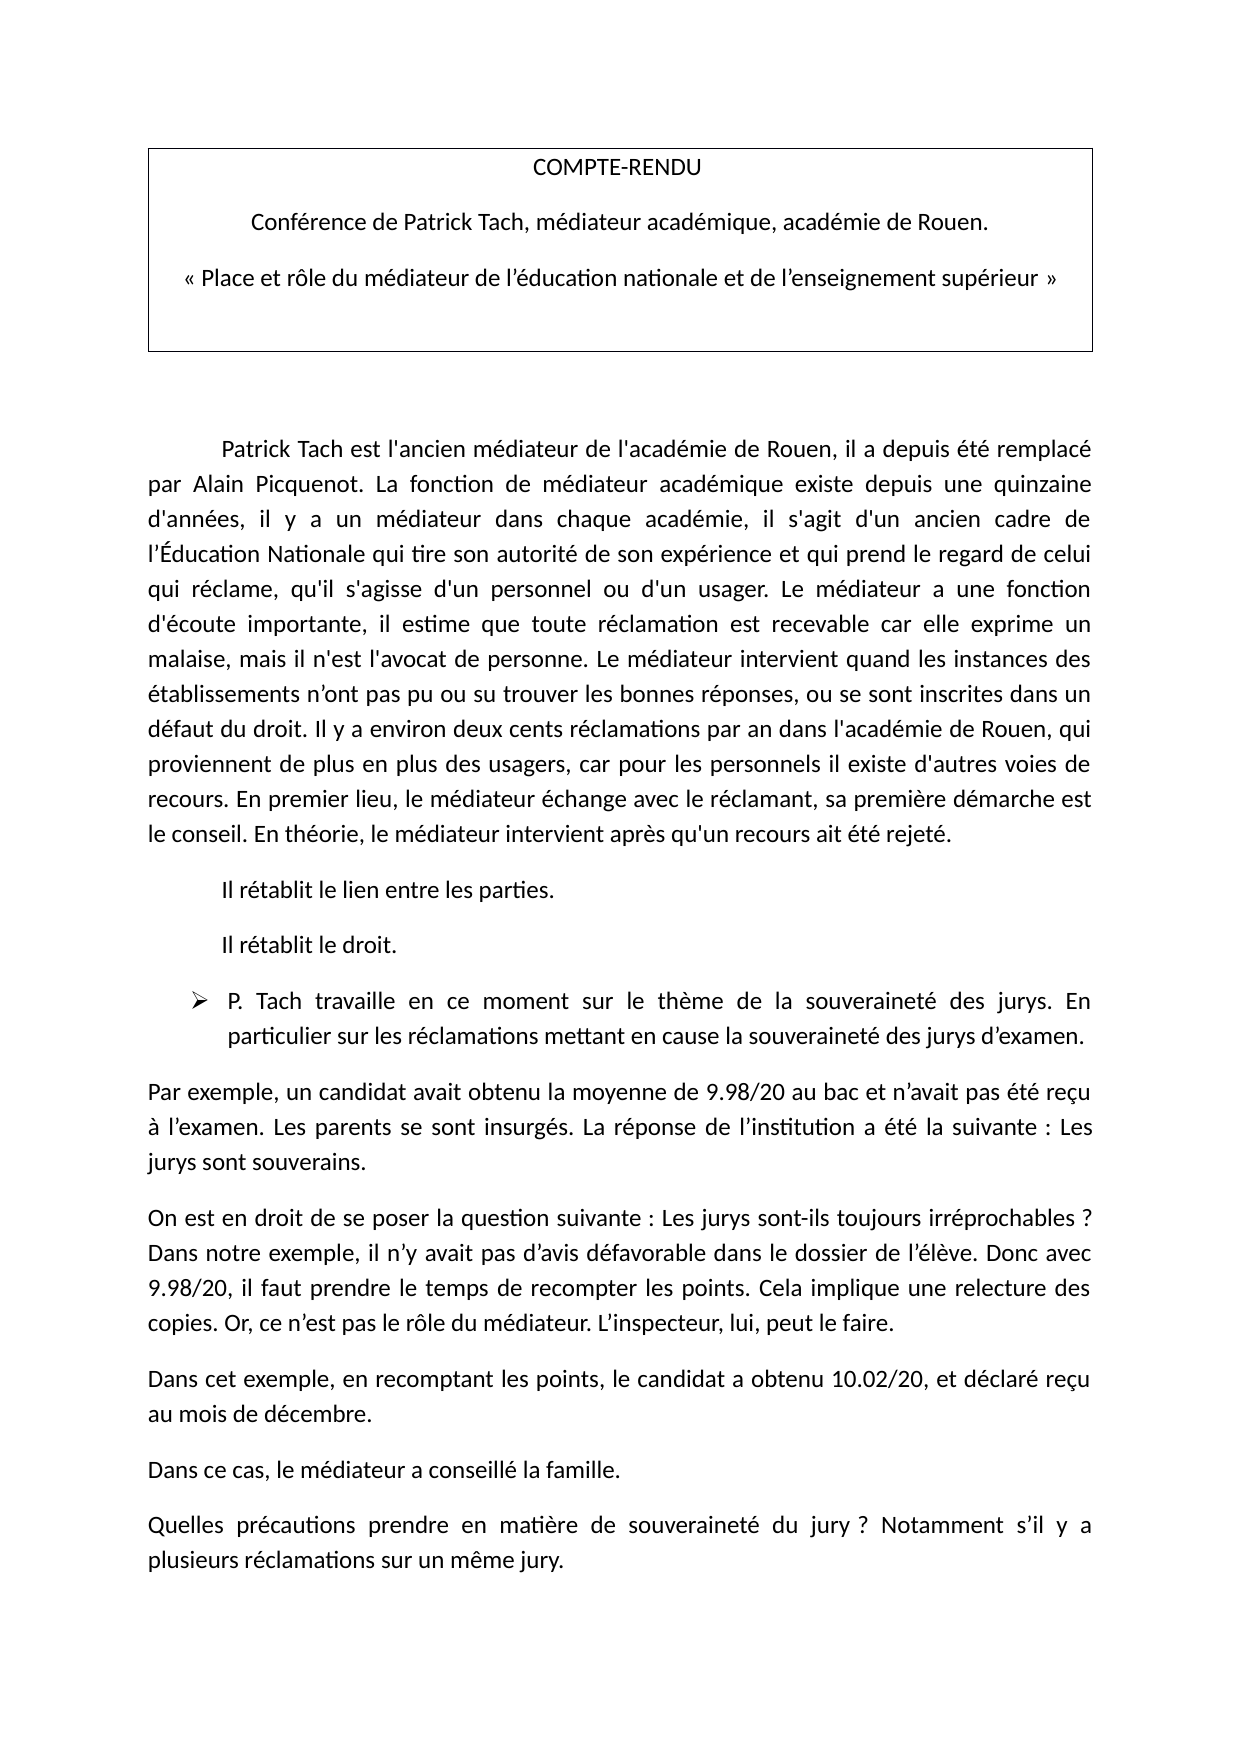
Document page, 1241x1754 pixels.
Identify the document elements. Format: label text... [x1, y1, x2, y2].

text Conférence de Patrick Tach, médiateur académique, académie de Rouen. [149, 203, 1092, 237]
text Dans cet exemple, en recomptant les points, le candidat a obtenu 10.02/20, et déclaré reçu au mois de décembre. [148, 1363, 1093, 1428]
text Il rétablit le droit. [148, 930, 1093, 960]
text On est en droit de se poser la question suivante : Les jurys sont-ils toujours irréprochables ? Dans notre exemple, il n’y avait pas d’avis défavorable dans le dossier de l’élève. Donc avec 9.98/20, il faut prendre le temps de recompter les points. Cela implique une relecture des copies. Or, ce n’est pas le rôle du médiateur. L’inspecteur, lui, peut le faire. [148, 1202, 1093, 1338]
text « Place et rôle du médiateur de l’éducation nationale et de l’enseignement supérieur » [149, 259, 1092, 293]
text Par exemple, un candidat avait obtenu la moyenne de 9.98/20 au bac et n’avait pas été reçu à l’examen. Les parents se sont insurgés. La réponse de l’institution a été la suivante : Les jurys sont souverains. [148, 1076, 1093, 1177]
text COMPTE-RENDU [149, 149, 1092, 181]
list P. Tach travaille en ce moment sur le thème de la souveraineté des jurys. En particulier sur les réclamations mettant en cause la souveraineté des jurys d’examen. [190, 986, 1093, 1051]
text Quelles précautions prendre en matière de souveraineté du jury ? Notamment s’il y a plusieurs réclamations sur un même jury. [148, 1510, 1093, 1575]
text Il rétablit le lien entre les parties. [148, 874, 1093, 904]
text Dans ce cas, le médiateur a conseillé la famille. [148, 1454, 1093, 1484]
text Patrick Tach est l'ancien médiateur de l'académie de Rouen, il a depuis été remplacé par Alain Picquenot. La fonction de médiateur académique existe depuis une quinzaine d'années, il y a un médiateur dans chaque académie, il s'agit d'un ancien cadre de l’Éducation Nationale qui tire son autorité de son expérience et qui prend le regard de celui qui réclame, qu'il s'agisse d'un personnel ou d'un usager. Le médiateur a une fonction d'écoute importante, il estime que toute réclamation est recevable car elle exprime un malaise, mais il n'est l'avocat de personne. Le médiateur intervient quand les instances des établissements n’ont pas pu ou su trouver les bonnes réponses, ou se sont inscrites dans un défaut du droit. Il y a environ deux cents réclamations par an dans l'académie de Rouen, qui proviennent de plus en plus des usagers, car pour les personnels il existe d'autres voies de recours. En premier lieu, le médiateur échange avec le réclamant, sa première démarche est le conseil. En théorie, le médiateur intervient après qu'un recours ait été rejeté. [148, 433, 1093, 848]
